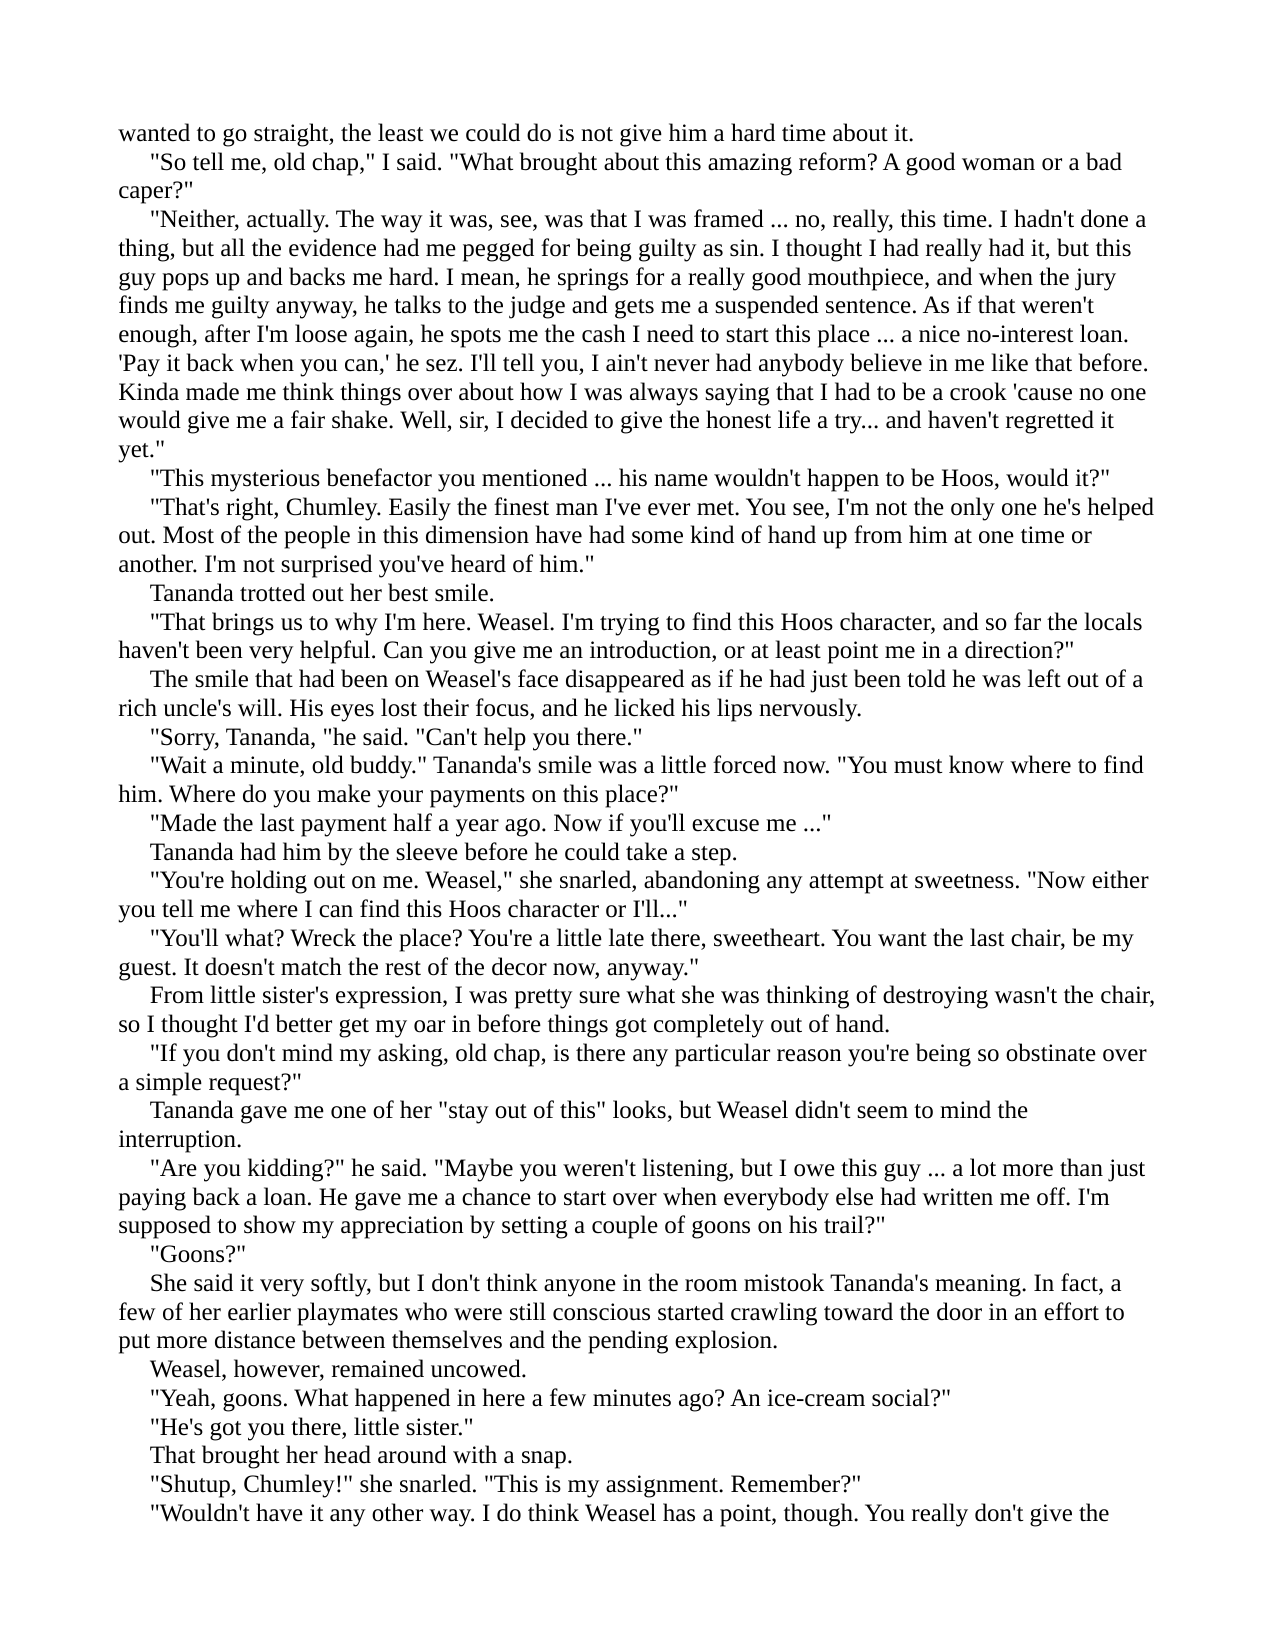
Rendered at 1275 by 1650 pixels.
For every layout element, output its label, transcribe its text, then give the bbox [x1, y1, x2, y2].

text Tananda had him by the sleeve before he could take a step. [118, 837, 1157, 866]
text That brought her head around with a snap. [118, 1441, 1157, 1469]
text "Wouldn't have it any other way. I do think Weasel has a point, though. You really don't give the [118, 1498, 1157, 1527]
text "Are you kidding?" he said. "Maybe you weren't listening, but I owe this guy ... a lot more than just paying back a loan. He gave me a chance to start over when everybody else had written me off. I'm supposed to show my appreciation by setting a couple of goons on his trail?" [118, 1153, 1157, 1239]
text "Made the last payment half a year ago. Now if you'll excuse me ..." [118, 808, 1157, 837]
text She said it very softly, but I don't think anyone in the room mistook Tananda's meaning. In fact, a few of her earlier playmates who were still conscious started crawling toward the door in an effort to put more distance between themselves and the pending explosion. [118, 1268, 1157, 1354]
text "Shutup, Chumley!" she snarled. "This is my assignment. Remember?" [118, 1469, 1157, 1498]
text "That's right, Chumley. Easily the finest man I've ever met. You see, I'm not the only one he's helped out. Most of the people in this dimension have had some kind of hand up from him at one time or another. I'm not surprised you've heard of him." [118, 492, 1157, 578]
text "He's got you there, little sister." [118, 1412, 1157, 1441]
text "Wait a minute, old buddy." Tananda's smile was a little forced now. "You must know where to find him. Where do you make your payments on this place?" [118, 751, 1157, 808]
text Tananda gave me one of her "stay out of this" looks, but Weasel didn't seem to mind the interruption. [118, 1096, 1157, 1153]
text "Yeah, goons. What happened in here a few minutes ago? An ice-cream social?" [118, 1383, 1157, 1412]
text "You'll what? Wreck the place? You're a little late there, sweetheart. You want the last chair, be my guest. It doesn't match the rest of the decor now, anyway." [118, 923, 1157, 981]
text "Sorry, Tananda, "he said. "Can't help you there." [118, 722, 1157, 751]
text "Goons?" [118, 1239, 1157, 1268]
text "Neither, actually. The way it was, see, was that I was framed ... no, really, this time. I hadn't done a thing, but all the evidence had me pegged for being guilty as sin. I thought I had really had it, but this guy pops up and backs me hard. I mean, he springs for a really good mouthpiece, and when the jury finds me guilty anyway, he talks to the judge and gets me a suspended sentence. As if that weren't enough, after I'm loose again, he spots me the cash I need to start this place ... a nice no-interest loan. 'Pay it back when you can,' he sez. I'll tell you, I ain't never had anybody believe in me like that before. Kinda made me think things over about how I was always saying that I had to be a crook 'cause no one would give me a fair shake. Well, sir, I decided to give the honest life a try... and haven't regretted it yet." [118, 204, 1157, 463]
text "This mysterious benefactor you mentioned ... his name wouldn't happen to be Hoos, would it?" [118, 463, 1157, 492]
text "So tell me, old chap," I said. "What brought about this amazing reform? A good woman or a bad caper?" [118, 147, 1157, 204]
text Weasel, however, remained uncowed. [118, 1354, 1157, 1383]
text "You're holding out on me. Weasel," she snarled, abandoning any attempt at sweetness. "Now either you tell me where I can find this Hoos character or I'll..." [118, 866, 1157, 923]
text "That brings us to why I'm here. Weasel. I'm trying to find this Hoos character, and so far the locals haven't been very helpful. Can you give me an introduction, or at least point me in a direction?" [118, 607, 1157, 664]
text wanted to go straight, the least we could do is not give him a hard time about it. [118, 118, 1157, 147]
text From little sister's expression, I was pretty sure what she was thinking of destroying wasn't the chair, so I thought I'd better get my oar in before things got completely out of hand. [118, 981, 1157, 1038]
text Tananda trotted out her best smile. [118, 578, 1157, 607]
text "If you don't mind my asking, old chap, is there any particular reason you're being so obstinate over a simple request?" [118, 1038, 1157, 1096]
text The smile that had been on Weasel's face disappeared as if he had just been told he was left out of a rich uncle's will. His eyes lost their focus, and he licked his lips nervously. [118, 664, 1157, 722]
